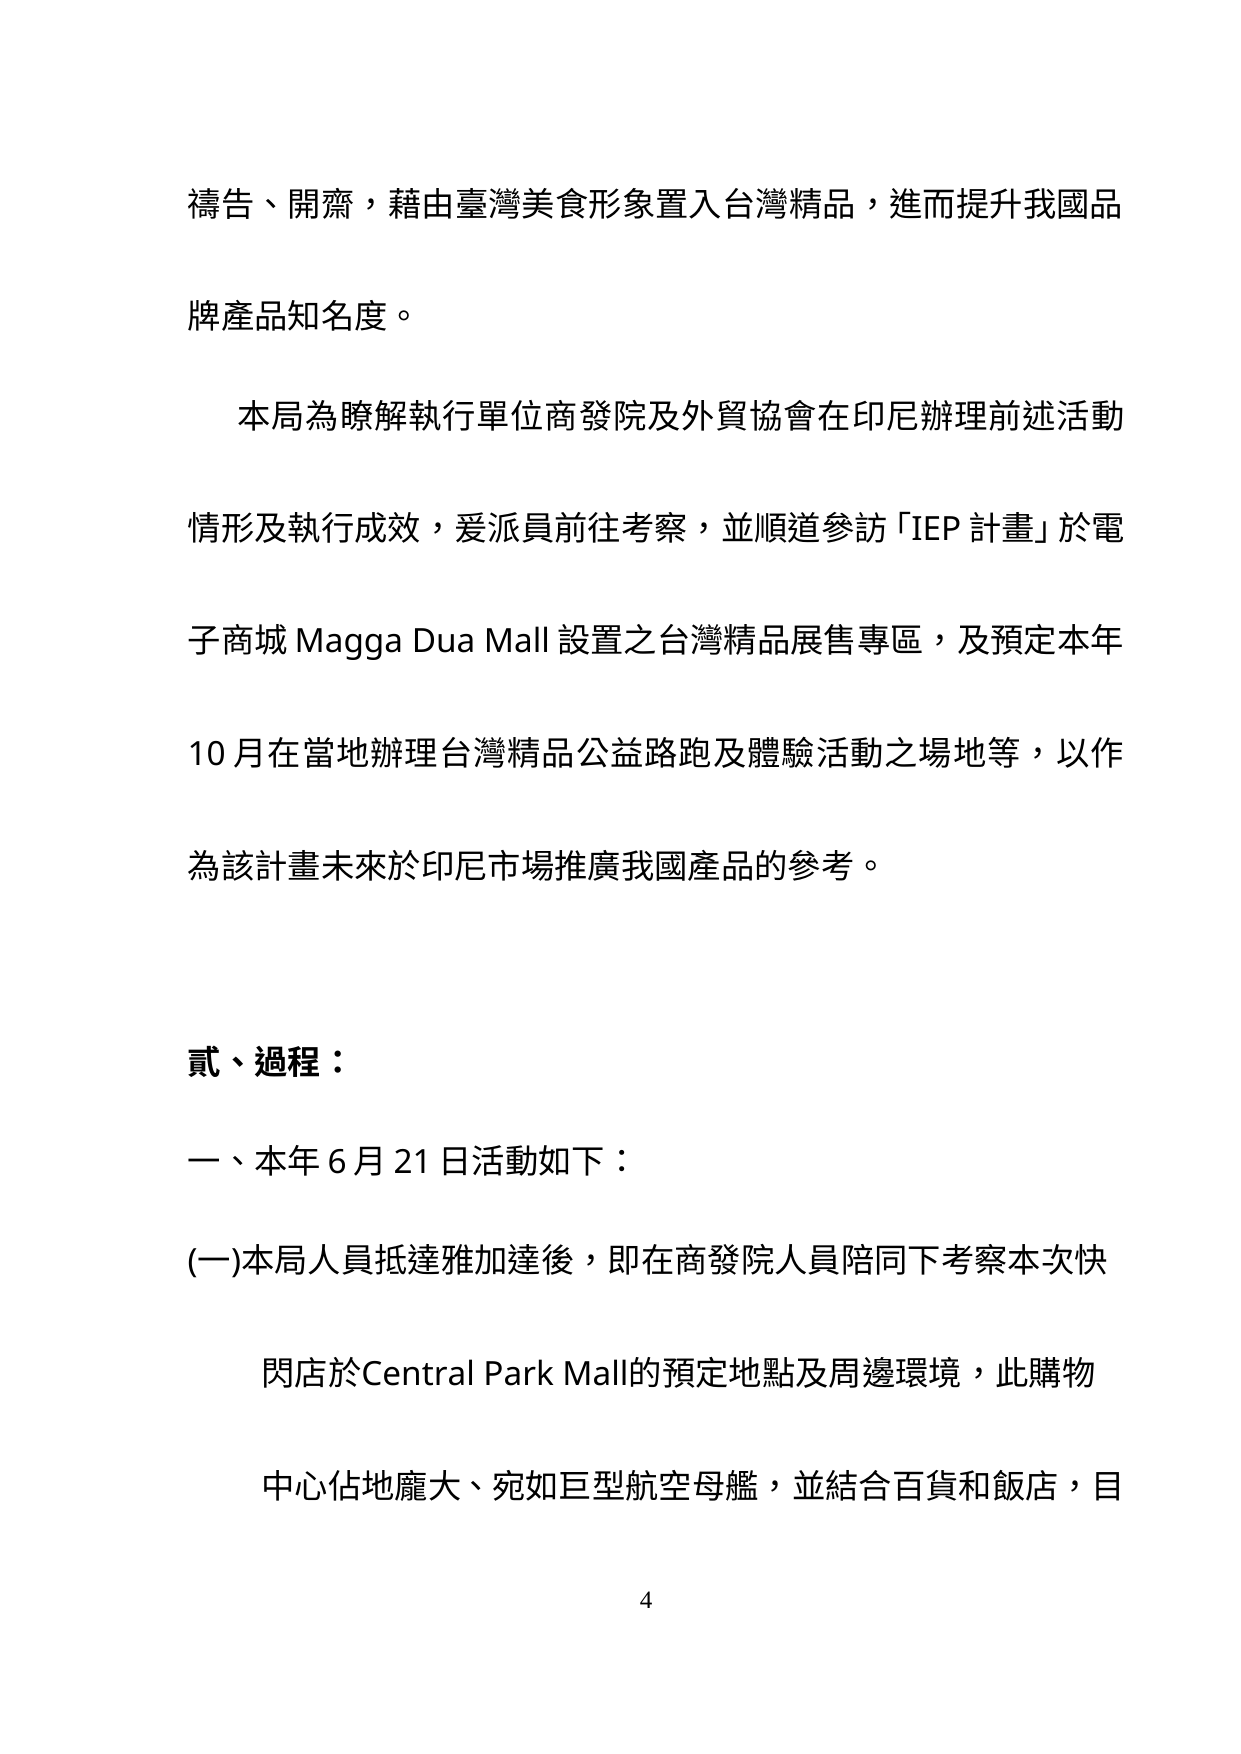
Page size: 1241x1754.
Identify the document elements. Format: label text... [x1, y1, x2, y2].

text 本局為瞭解執行單位商發院及外貿協會在印尼辦理前述活動情形及執行成效，爰派員前往考察，並順道參訪「IEP計畫」於電子商城Magga Dua Mall設置之台灣精品展售專區，及預定本年10月在當地辦理台灣精品公益路跑及體驗活動之場地等，以作為該計畫未來於印尼市場推廣我國產品的參考。 [187, 376, 1125, 901]
text 一、本年6月21日活動如下： [187, 1122, 1125, 1197]
text (一)本局人員抵達雅加達後，即在商發院人員陪同下考察本次快閃店於Central Park Mall的預定地點及周邊環境，此購物中心佔地龐大、宛如巨型航空母艦，並結合百貨和飯店，目 [187, 1221, 1125, 1521]
text 禱告、開齋，藉由臺灣美食形象置入台灣精品，進而提升我國品牌產品知名度。 [187, 164, 1125, 352]
text 4 [476, 1586, 816, 1614]
text [461, 1579, 831, 1621]
text 貳、過程： [187, 1023, 1125, 1098]
